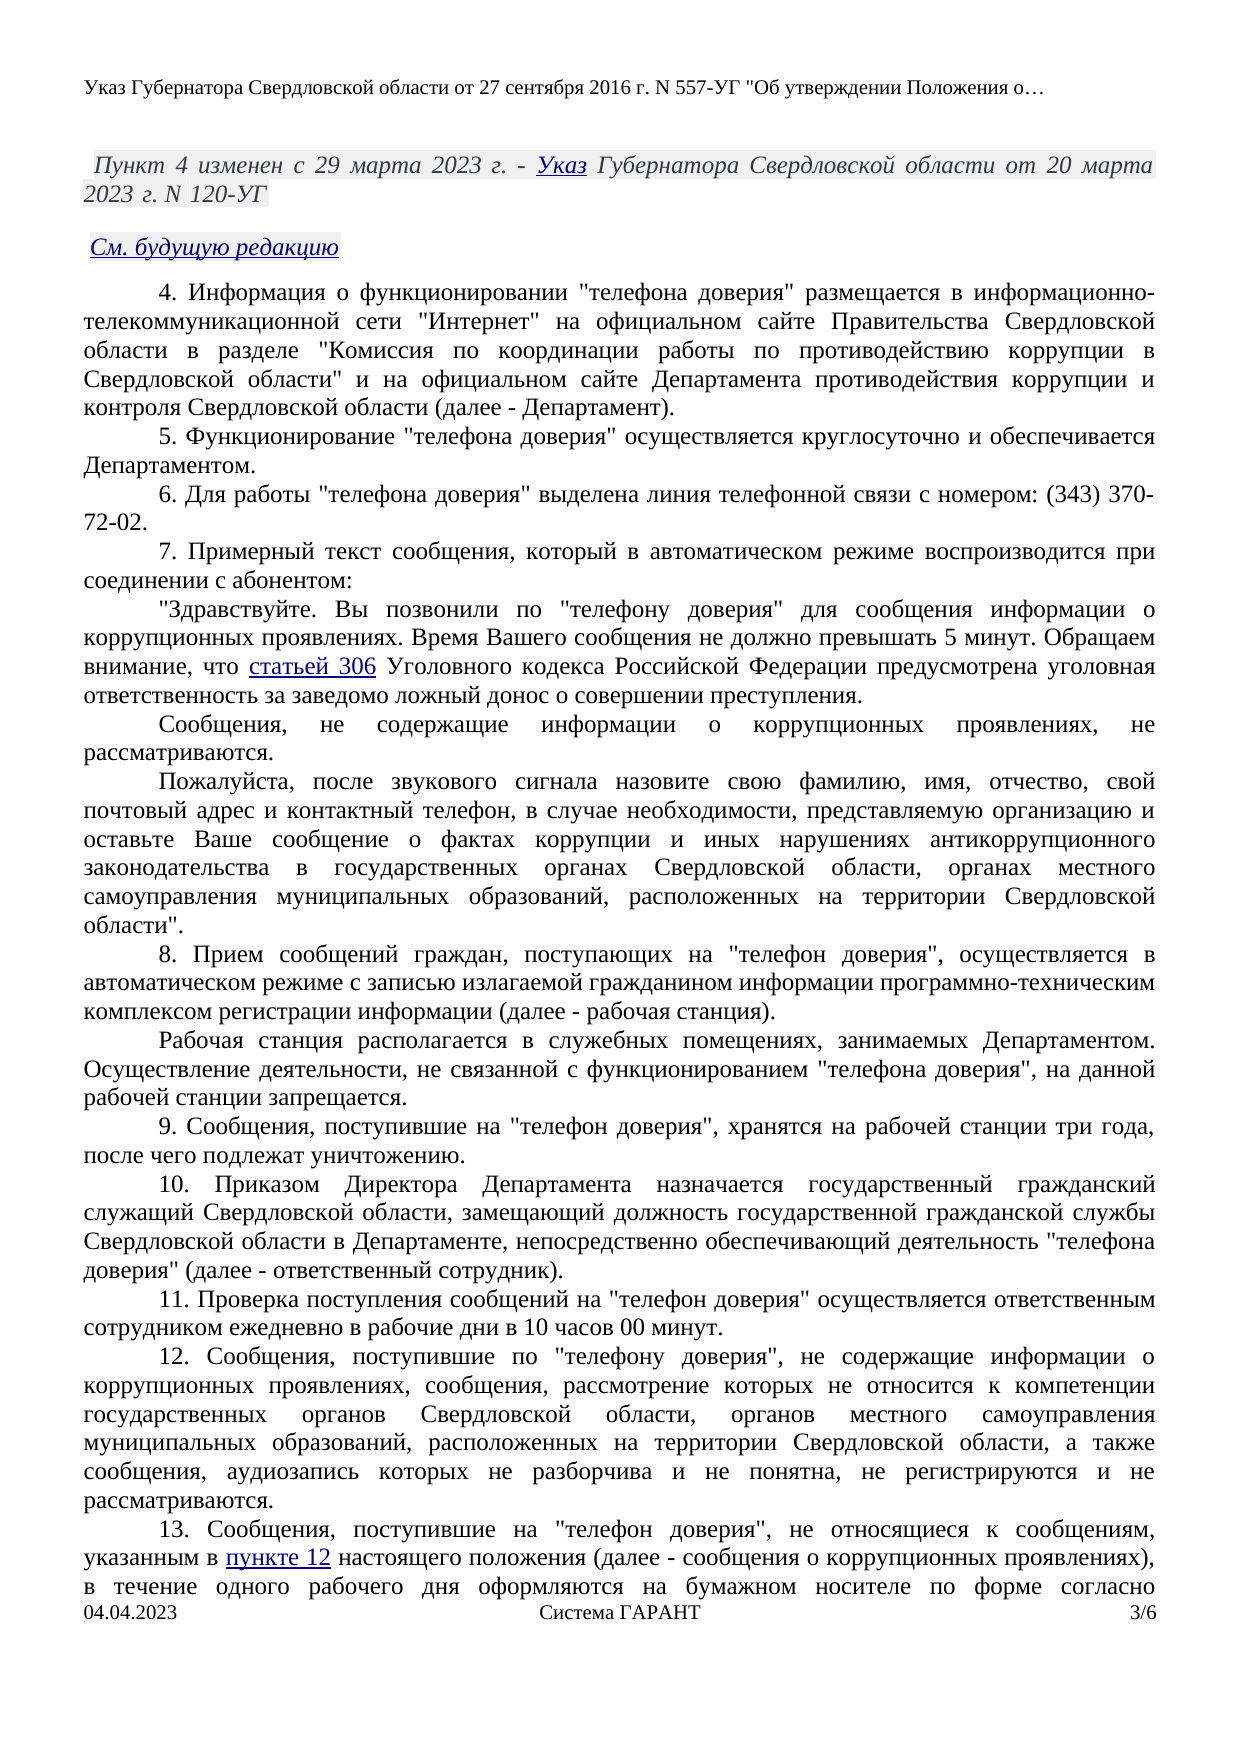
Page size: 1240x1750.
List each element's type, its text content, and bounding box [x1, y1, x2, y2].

text 5. Функционирование "телефона доверия" осуществляется круглосуточно и обеспечивается Департаментом. [83, 421, 1156, 479]
text 11. Проверка поступления сообщений на "телефон доверия" осуществляется ответственным сотрудником ежедневно в рабочие дни в 10 часов 00 минут. [83, 1284, 1156, 1341]
text Рабочая станция располагается в служебных помещениях, занимаемых Департаментом. Осуществление деятельности, не связанной с функционированием "телефона доверия", на данной рабочей станции запрещается. [83, 1025, 1156, 1111]
text 4. Информация о функционировании "телефона доверия" размещается в информационно-телекоммуникационной сети "Интернет" на официальном сайте Правительства Свердловской области в разделе "Комиссия по координации работы по противодействию коррупции в Свердловской области" и на официальном сайте Департамента противодействия коррупции и контроля Свердловской области (далее - Департамент). [83, 277, 1156, 421]
text Пожалуйста, после звукового сигнала назовите свою фамилию, имя, отчество, свой почтовый адрес и контактный телефон, в случае необходимости, представляемую организацию и оставьте Ваше сообщение о фактах коррупции и иных нарушениях антикоррупционного законодательства в государственных органах Свердловской области, органах местного самоуправления муниципальных образований, расположенных на территории Свердловской области". [83, 766, 1156, 939]
text См. будущую редакцию [83, 232, 1156, 261]
text 12. Сообщения, поступившие по "телефону доверия", не содержащие информации о коррупционных проявлениях, сообщения, рассмотрение которых не относится к компетенции государственных органов Свердловской области, органов местного самоуправления муниципальных образований, расположенных на территории Свердловской области, а также сообщения, аудиозапись которых не разборчива и не понятна, не регистрируются и не рассматриваются. [83, 1341, 1156, 1514]
text "Здравствуйте. Вы позвонили по "телефону доверия" для сообщения информации о коррупционных проявлениях. Время Вашего сообщения не должно превышать 5 минут. Обращаем внимание, что статьей 306 Уголовного кодекса Российской Федерации предусмотрена уголовная ответственность за заведомо ложный донос о совершении преступления. [83, 594, 1156, 709]
text 13. Сообщения, поступившие на "телефон доверия", не относящиеся к сообщениям, указанным в пункте 12 настоящего положения (далее - сообщения о коррупционных проявлениях), в течение одного рабочего дня оформляются на бумажном носителе по форме согласно [83, 1514, 1156, 1600]
text 6. Для работы "телефона доверия" выделена линия телефонной связи с номером: (343) 370-72-02. [83, 479, 1156, 536]
text Пункт 4 изменен с 29 марта 2023 г. - Указ Губернатора Свердловской области от 20 марта 2023 г. N 120-УГ [83, 150, 1156, 207]
text 8. Прием сообщений граждан, поступающих на "телефон доверия", осуществляется в автоматическом режиме с записью излагаемой гражданином информации программно-техническим комплексом регистрации информации (далее - рабочая станция). [83, 939, 1156, 1025]
text 7. Примерный текст сообщения, который в автоматическом режиме воспроизводится при соединении с абонентом: [83, 536, 1156, 594]
text 10. Приказом Директора Департамента назначается государственный гражданский служащий Свердловской области, замещающий должность государственной гражданской службы Свердловской области в Департаменте, непосредственно обеспечивающий деятельность "телефона доверия" (далее - ответственный сотрудник). [83, 1169, 1156, 1284]
text Сообщения, не содержащие информации о коррупционных проявлениях, не рассматриваются. [83, 709, 1156, 766]
text 9. Сообщения, поступившие на "телефон доверия", хранятся на рабочей станции три года, после чего подлежат уничтожению. [83, 1111, 1156, 1169]
